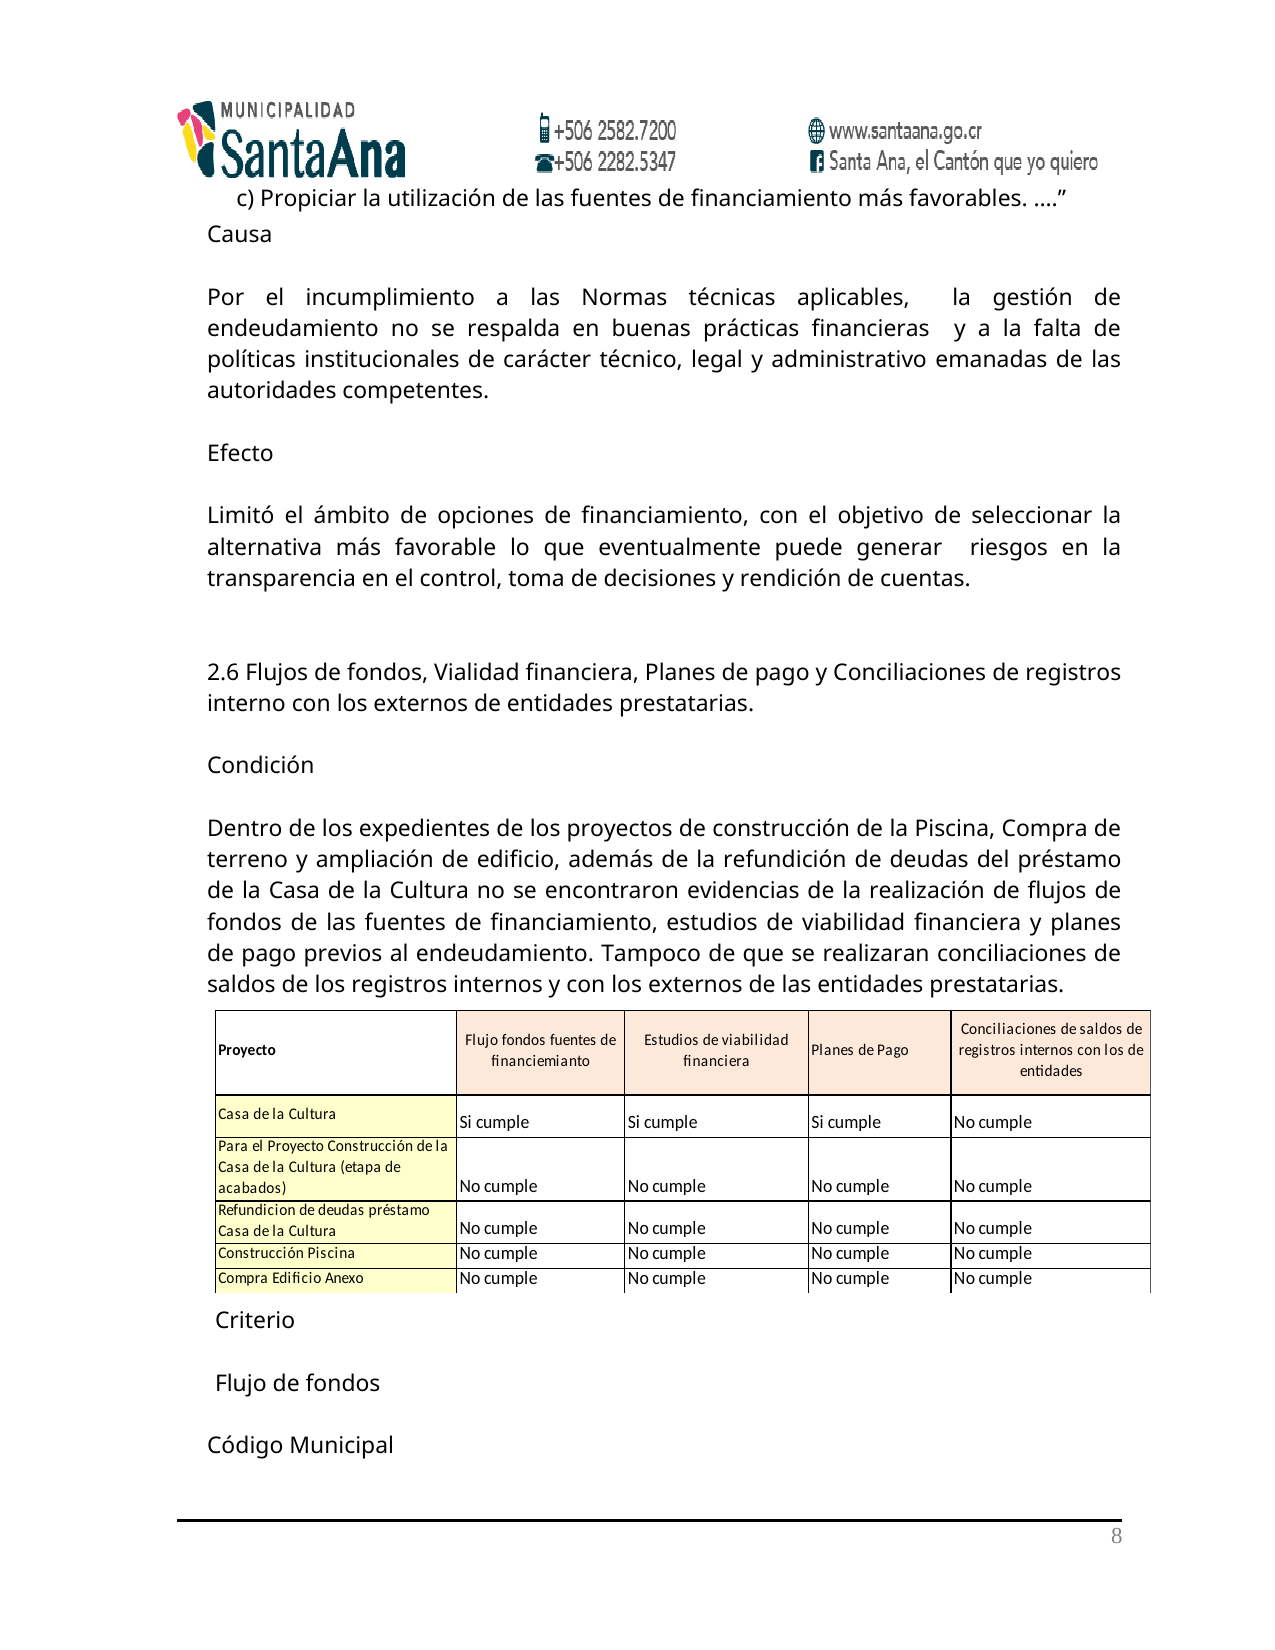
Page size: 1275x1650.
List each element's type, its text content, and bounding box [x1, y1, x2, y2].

text Limitó el ámbito de opciones de financiamiento, con el objetivo de seleccionar la alternativa más favorable lo que eventualmente puede generar riesgos en la transparencia en el control, toma de decisiones y rendición de cuentas. [207, 499, 1122, 593]
text 2.6 Flujos de fondos, Vialidad financiera, Planes de pago y Conciliaciones de registros interno con los externos de entidades prestatarias. [207, 656, 1122, 718]
text Efecto [207, 437, 1122, 468]
text Código Municipal [207, 1429, 1122, 1461]
text Criterio [215, 1304, 1122, 1336]
text Condición [207, 749, 1122, 781]
text Por el incumplimiento a las Normas técnicas aplicables, la gestión de endeudamiento no se respalda en buenas prácticas financieras y a la falta de políticas institucionales de carácter técnico, legal y administrativo emanadas de las autoridades competentes. [207, 281, 1122, 406]
text Causa [207, 218, 1122, 249]
text Dentro de los expedientes de los proyectos de construcción de la Piscina, Compra de terreno y ampliación de edificio, además de la refundición de deudas del préstamo de la Casa de la Cultura no se encontraron evidencias de la realización de flujos de fondos de las fuentes de financiamiento, estudios de viabilidad financiera y planes de pago previos al endeudamiento. Tampoco de que se realizaran conciliaciones de saldos de los registros internos y con los externos de las entidades prestatarias. [207, 812, 1122, 999]
text Flujo de fondos [215, 1367, 1122, 1398]
text c) Propiciar la utilización de las fuentes de financiamiento más favorables. ….” [236, 182, 1093, 213]
